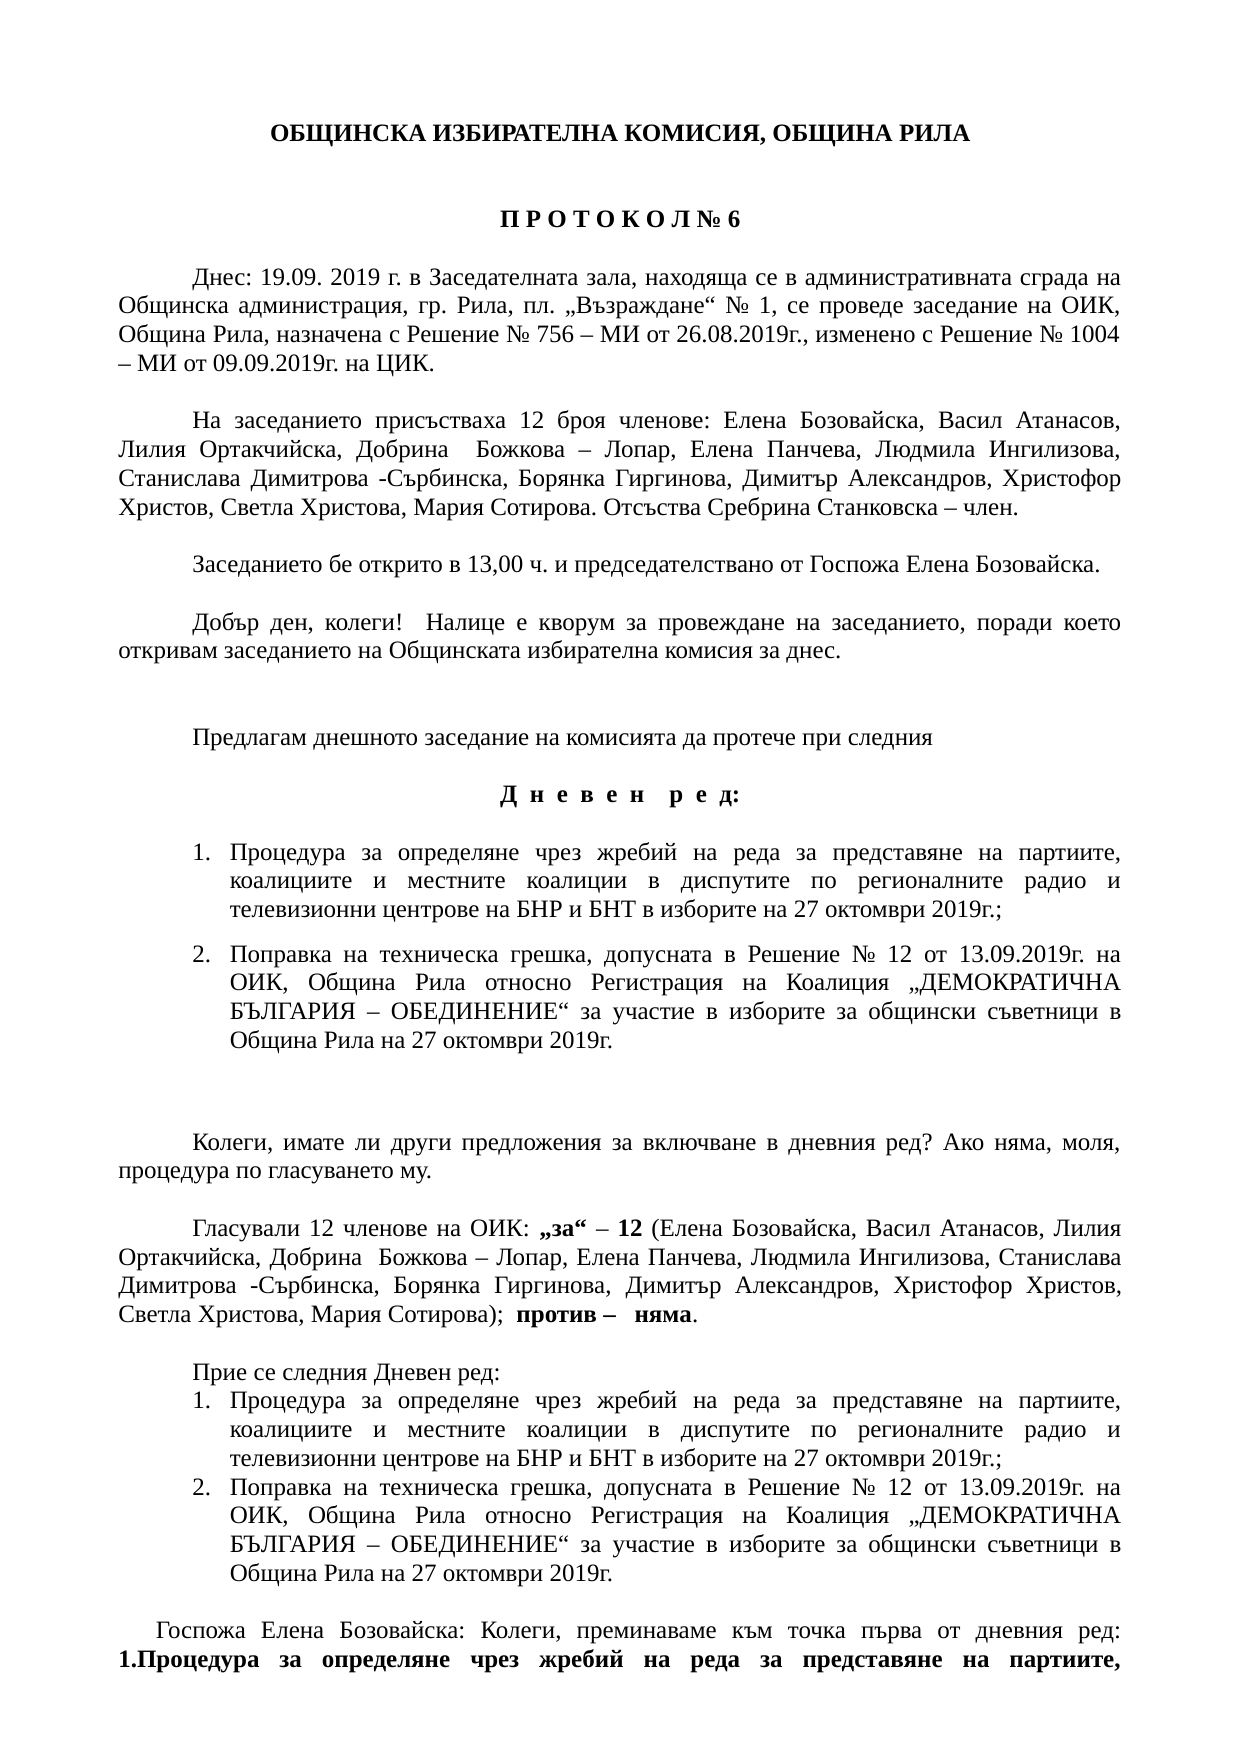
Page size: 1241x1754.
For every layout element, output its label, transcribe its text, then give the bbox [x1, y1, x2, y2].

text Д н е в е н р е д: [118, 779, 1122, 808]
text Заседанието бе открито в 13,00 ч. и председателствано от Госпожа Елена Бозовайска. [118, 549, 1122, 578]
text Гласували 12 членове на ОИК: „за“ – 12 (Елена Бозовайска, Васил Атанасов, Лилия Ортакчийска, Добрина Божкова – Лопар, Елена Панчева, Людмила Ингилизова, Станислава Димитрова -Сърбинска, Борянка Гиргинова, Димитър Александров, Христофор Христов, Светла Христова, Мария Сотирова); против – няма. [118, 1213, 1122, 1328]
text Госпожа Елена Бозовайска: Колеги, преминаваме към точка първа от дневния ред: 1.Процедура за определяне чрез жребий на реда за представяне на партиите, [118, 1616, 1122, 1673]
list Поправка на техническа грешка, допусната в Решение № 12 от 13.09.2019г. на ОИК, Община Рила относно Регистрация на Коалиция „ДЕМОКРАТИЧНА БЪЛГАРИЯ – ОБЕДИНЕНИЕ“ за участие в изборите за общински съветници в Община Рила на 27 октомври 2019г. [192, 939, 1122, 1054]
list Поправка на техническа грешка, допусната в Решение № 12 от 13.09.2019г. на ОИК, Община Рила относно Регистрация на Коалиция „ДЕМОКРАТИЧНА БЪЛГАРИЯ – ОБЕДИНЕНИЕ“ за участие в изборите за общински съветници в Община Рила на 27 октомври 2019г. [192, 1472, 1122, 1587]
text Добър ден, колеги! Налице е кворум за провеждане на заседанието, поради което откривам заседанието на Общинската избирателна комисия за днес. [118, 607, 1122, 664]
text Предлагам днешното заседание на комисията да протече при следния [118, 722, 1122, 751]
text ОБЩИНСКА ИЗБИРАТЕЛНА КОМИСИЯ, ОБЩИНА РИЛА [118, 118, 1122, 147]
list Процедура за определяне чрез жребий на реда за представяне на партиите, коалициите и местните коалиции в диспутите по регионалните радио и телевизионни центрове на БНР и БНТ в изборите на 27 октомври 2019г.; [192, 1386, 1122, 1472]
list Процедура за определяне чрез жребий на реда за представяне на партиите, коалициите и местните коалиции в диспутите по регионалните радио и телевизионни центрове на БНР и БНТ в изборите на 27 октомври 2019г.; [192, 837, 1122, 923]
text Колеги, имате ли други предложения за включване в дневния ред? Ако няма, моля, процедура по гласуването му. [118, 1127, 1122, 1184]
text Прие се следния Дневен ред: [118, 1357, 1122, 1386]
text На заседанието присъстваха 12 броя членове: Елена Бозовайска, Васил Атанасов, Лилия Ортакчийска, Добрина Божкова – Лопар, Елена Панчева, Людмила Ингилизова, Станислава Димитрова -Сърбинска, Борянка Гиргинова, Димитър Александров, Христофор Христов, Светла Христова, Мария Сотирова. Отсъства Сребрина Станковска – член. [118, 406, 1122, 521]
text Днес: 19.09. 2019 г. в Заседателната зала, находяща се в административната сграда на Общинска администрация, гр. Рила, пл. „Възраждане“ № 1, се проведе заседание на ОИК, Община Рила, назначена с Решение № 756 – МИ от 26.08.2019г., изменено с Решение № 1004 – МИ от 09.09.2019г. на ЦИК. [118, 262, 1122, 377]
text П Р О Т О К О Л № 6 [118, 204, 1122, 233]
